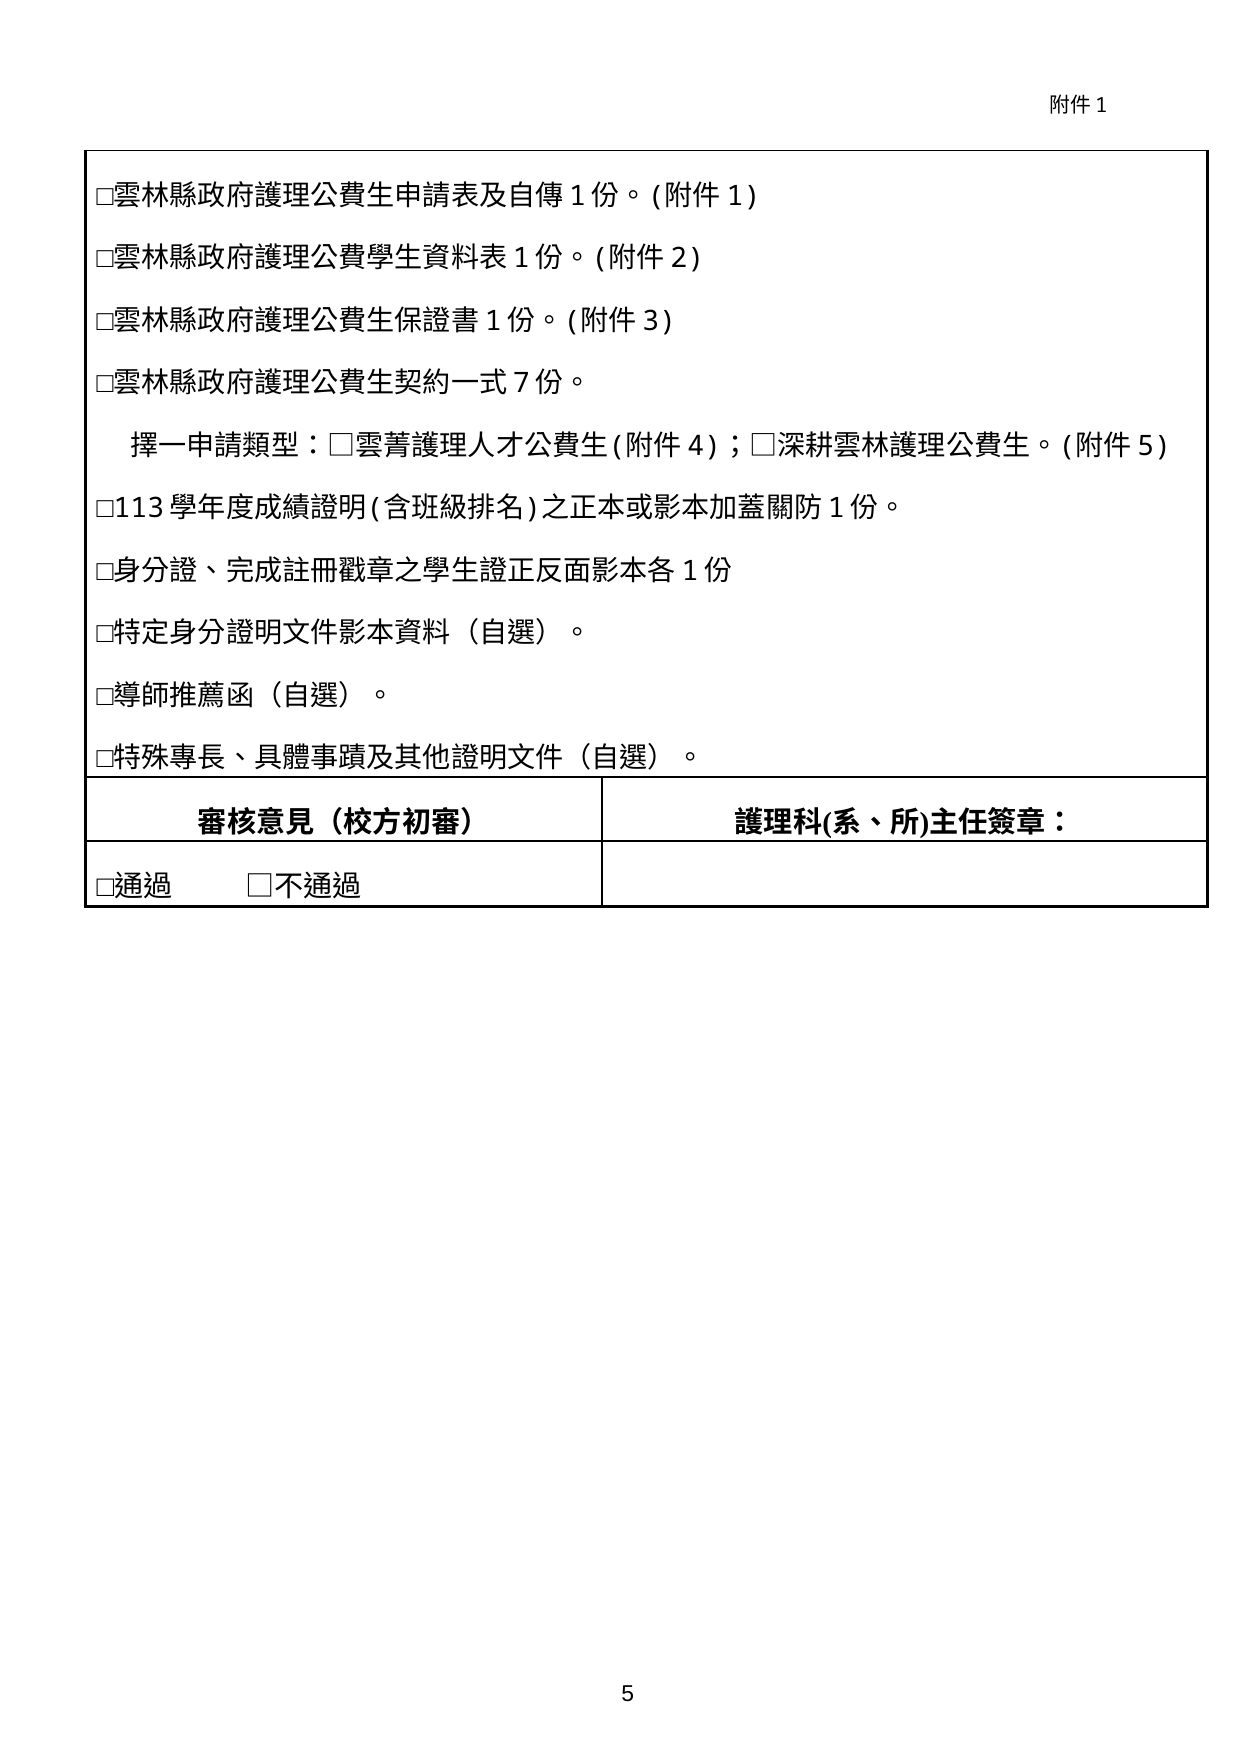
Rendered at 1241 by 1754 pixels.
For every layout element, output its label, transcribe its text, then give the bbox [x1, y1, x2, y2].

table_cell □雲林縣政府護理公費生申請表及自傳1份。(附件1) □雲林縣政府護理公費學生資料表1份。(附件2) □雲林縣政府護理公費生保證書1份。(附件3) □雲林縣政府護理公費生契約一式7份。 擇一申請類型：□雲菁護理人才公費生(附件4)；□深耕雲林護理公費生。(附件5) □113學年度成績證明(含班級排名)之正本或影本加蓋關防1份。 □身分證、完成註冊戳章之學生證正反面影本各1份 □特定身分證明文件影本資料（自選）。 □導師推薦函（自選）。 □特殊專長、具體事蹟及其他證明文件（自選）。 [87, 151, 1206, 776]
table_cell [603, 842, 1206, 905]
table_cell 護理科(系、所)主任簽章： [603, 778, 1206, 840]
table_cell 審核意見（校方初審） [87, 778, 601, 840]
table_cell □通過 □不通過 [87, 842, 601, 905]
